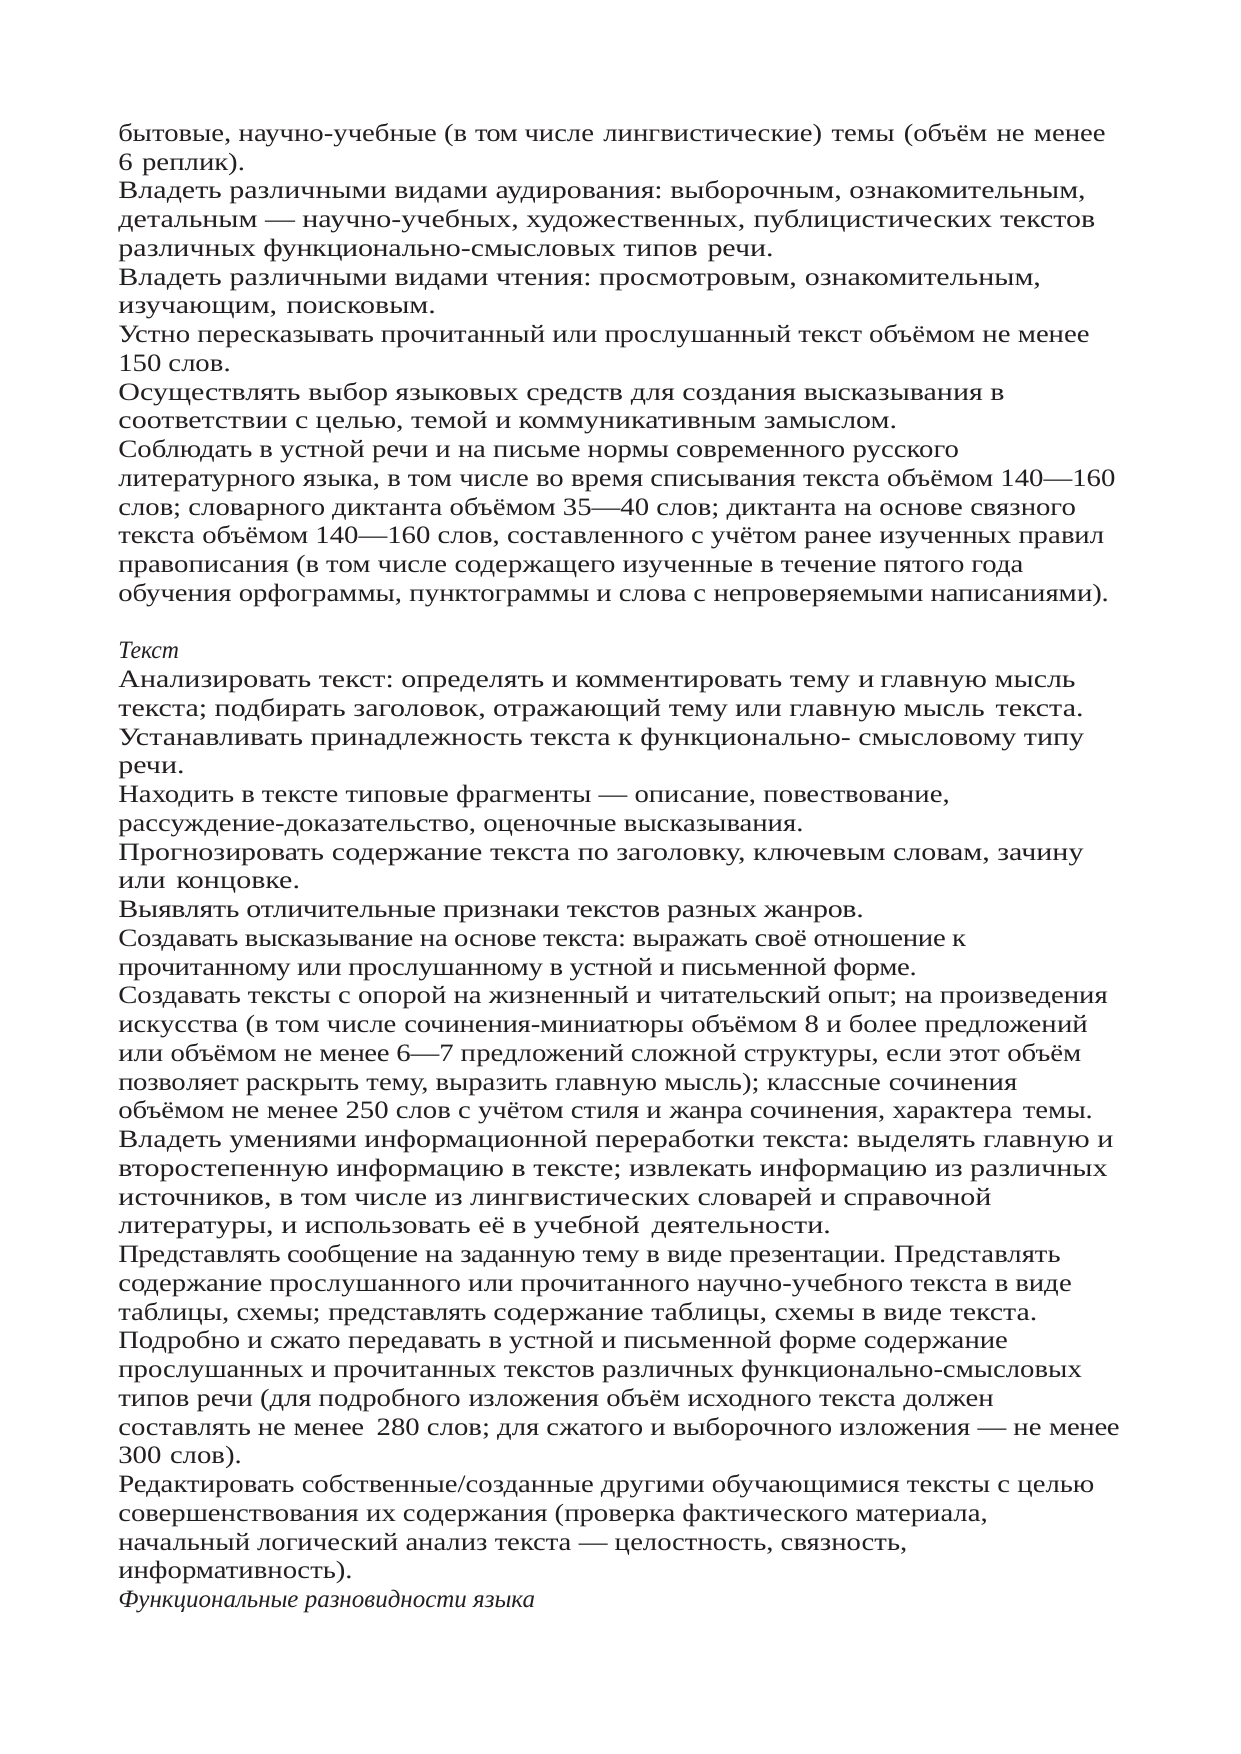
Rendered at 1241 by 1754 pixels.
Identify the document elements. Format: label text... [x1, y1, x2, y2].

text Создавать высказывание на основе текста: выражать своё отношение к прочитанному или прослушанному в устной и письменной форме. [118, 923, 1122, 981]
text Находить в тексте типовые фрагменты — описание, повествование, рассуждение-доказательство, оценочные высказывания. [118, 779, 1122, 837]
text Владеть различными видами аудирования: выборочным, ознакомительным, детальным — научно-учебных, художественных, публицистических текстов различных функционально-смысловых типов речи. [118, 176, 1122, 262]
text Устно пересказывать прочитанный или прослушанный текст объёмом не менее 150 слов. [118, 319, 1122, 377]
text Функциональные разновидности языка [118, 1584, 1122, 1613]
text Владеть различными видами чтения: просмотровым, ознакомительным, изучающим, поисковым. [118, 262, 1122, 319]
text Выявлять отличительные признаки текстов разных жанров. [118, 894, 1122, 923]
text Устанавливать принадлежность текста к функционально- смысловому типу речи. [118, 722, 1122, 779]
text Создавать тексты с опорой на жизненный и читательский опыт; на произведения искусства (в том числе сочинения-миниатюры объёмом 8 и более предложений или объёмом не менее 6—7 предложений сложной структуры, если этот объём позволяет раскрыть тему, выразить главную мысль); классные сочинения объёмом не менее 250 слов с учётом стиля и жанра сочинения, характера темы. [118, 981, 1122, 1124]
text Представлять сообщение на заданную тему в виде презентации. Представлять содержание прослушанного или прочитанного научно-учебного текста в виде таблицы, схемы; представлять содержание таблицы, схемы в виде текста. [118, 1239, 1122, 1326]
text Соблюдать в устной речи и на письме нормы современного русского литературного языка, в том числе во время списывания текста объёмом 140—160 слов; словарного диктанта объёмом 35—40 слов; диктанта на основе связного текста объёмом 140—160 слов, составленного с учётом ранее изученных правил правописания (в том числе содержащего изученные в течение пятого года обучения орфограммы, пунктограммы и слова с непроверяемыми написаниями). [118, 434, 1122, 607]
text Редактировать собственные/созданные другими обучающимися тексты с целью совершенствования их содержания (проверка фактического материала, начальный логический анализ текста — целостность, связность, информативность). [118, 1469, 1122, 1584]
text Прогнозировать содержание текста по заголовку, ключевым словам, зачину или концовке. [118, 837, 1122, 894]
text Текст [118, 636, 1122, 664]
text бытовые, научно-учебные (в том числе лингвистические) темы (объём не менее 6 реплик). [118, 118, 1122, 176]
text Подробно и сжато передавать в устной и письменной форме содержание прослушанных и прочитанных текстов различных функционально-смысловых типов речи (для подробного изложения объём исходного текста должен составлять не менее 280 слов; для сжатого и выборочного изложения — не менее 300 слов). [118, 1326, 1122, 1469]
text Осуществлять выбор языковых средств для создания высказывания в соответствии с целью, темой и коммуникативным замыслом. [118, 377, 1122, 434]
text Владеть умениями информационной переработки текста: выделять главную и второстепенную информацию в тексте; извлекать информацию из различных источников, в том числе из лингвистических словарей и справочной литературы, и использовать её в учебной деятельности. [118, 1124, 1122, 1239]
text Анализировать текст: определять и комментировать тему и главную мысль текста; подбирать заголовок, отражающий тему или главную мысль текста. [118, 664, 1122, 722]
